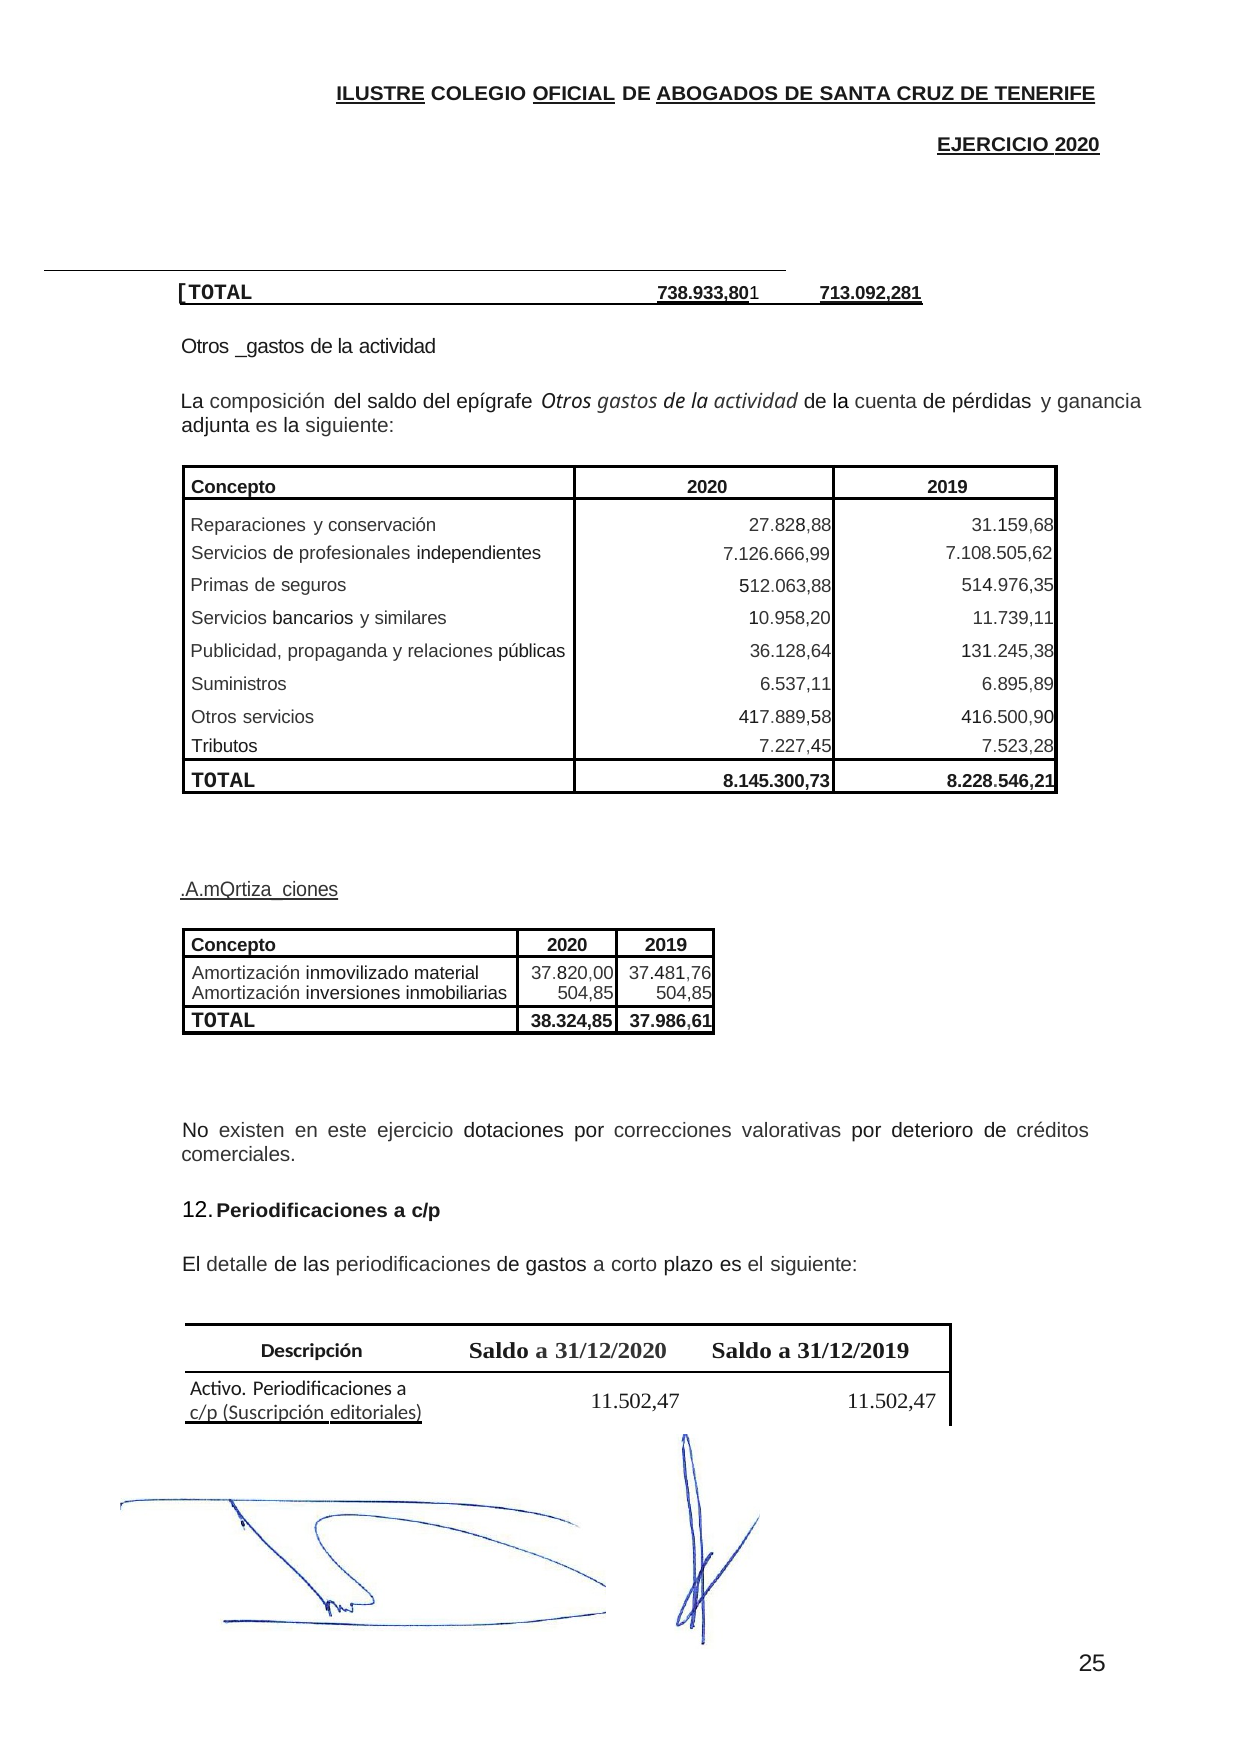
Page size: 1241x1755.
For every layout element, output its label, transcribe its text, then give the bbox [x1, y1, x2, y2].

table_cell 416.500,90 [835, 700, 1054, 733]
text [TOTAL 738.933,801 713.092,281 [175, 281, 1241, 306]
table_cell 7.108.505,62 [835, 537, 1054, 569]
table_cell 38.324,85 [519, 1008, 615, 1031]
table_header 2019 [835, 468, 1054, 497]
table_cell Reparaciones y conservación [185, 500, 573, 537]
table_cell 131.245,38 [835, 635, 1054, 668]
table_cell 11.739,11 [835, 602, 1054, 635]
table_cell 6.895,89 [835, 668, 1054, 700]
table_cell Primas de seguros [185, 570, 573, 602]
table_cell Suministros [185, 668, 573, 700]
table_cell 7.227,45 [576, 733, 832, 758]
table_header 2019 [618, 931, 712, 954]
text Otros _gastos de la actividad [181, 334, 1241, 358]
table_cell Servicios de profesionales independientes [185, 537, 573, 569]
table_header 2020 [519, 931, 615, 954]
text El detalle de las periodificaciones de gastos a corto plazo es el siguiente: [182, 1252, 1241, 1276]
table_cell TOTAL [185, 761, 573, 791]
table_cell 37.481,76 [618, 958, 712, 984]
table_cell 504,85 [519, 984, 615, 1005]
list Periodificaciones a c/p [182, 1196, 1241, 1222]
table_header 2020 [576, 468, 832, 497]
table_cell 37.820,00 [519, 958, 615, 984]
table_cell 504,85 [618, 984, 712, 1005]
table_header Concepto [185, 468, 573, 497]
table_cell 36.128,64 [576, 635, 832, 668]
table_cell 512.063,88 [576, 570, 832, 602]
table_cell Amortización inmovilizado material [185, 958, 516, 984]
table_cell 37.986,61 [618, 1008, 712, 1031]
table_cell 6.537,11 [576, 668, 832, 700]
table_cell 8.228.546,21 [835, 761, 1054, 791]
table_cell 7.523,28 [835, 733, 1054, 758]
text No existen en este ejercicio dotaciones por correcciones valorativas por deterioro de créditos comerciales. [181, 1118, 1106, 1166]
table_cell 27.828,88 [576, 500, 832, 537]
table_header Concepto [185, 931, 516, 954]
text 25 [44, 1455, 1106, 1676]
text La composición del saldo del epígrafe Otros gastos de la actividad de la cuenta de pérdidas y ganancia adjunta es la siguiente: [180, 387, 1169, 437]
table_cell 31.159,68 [835, 500, 1054, 537]
table_cell Amortización inversiones inmobiliarias [185, 984, 516, 1005]
table_cell Tributos [185, 733, 573, 758]
table_cell Servicios bancarios y similares [185, 602, 573, 635]
table_cell TOTAL [185, 1008, 516, 1031]
table_cell 417.889,58 [576, 700, 832, 733]
table_cell Otros servicios [185, 700, 573, 733]
table_cell Publicidad, propaganda y relaciones públicas [185, 635, 573, 668]
text .A.mQrtiza_ciones [180, 877, 1241, 901]
table_cell 10.958,20 [576, 602, 832, 635]
table_cell 514.976,35 [835, 570, 1054, 602]
table_cell 8.145.300,73 [576, 761, 832, 791]
table_cell 7.126.666,99 [576, 537, 832, 569]
